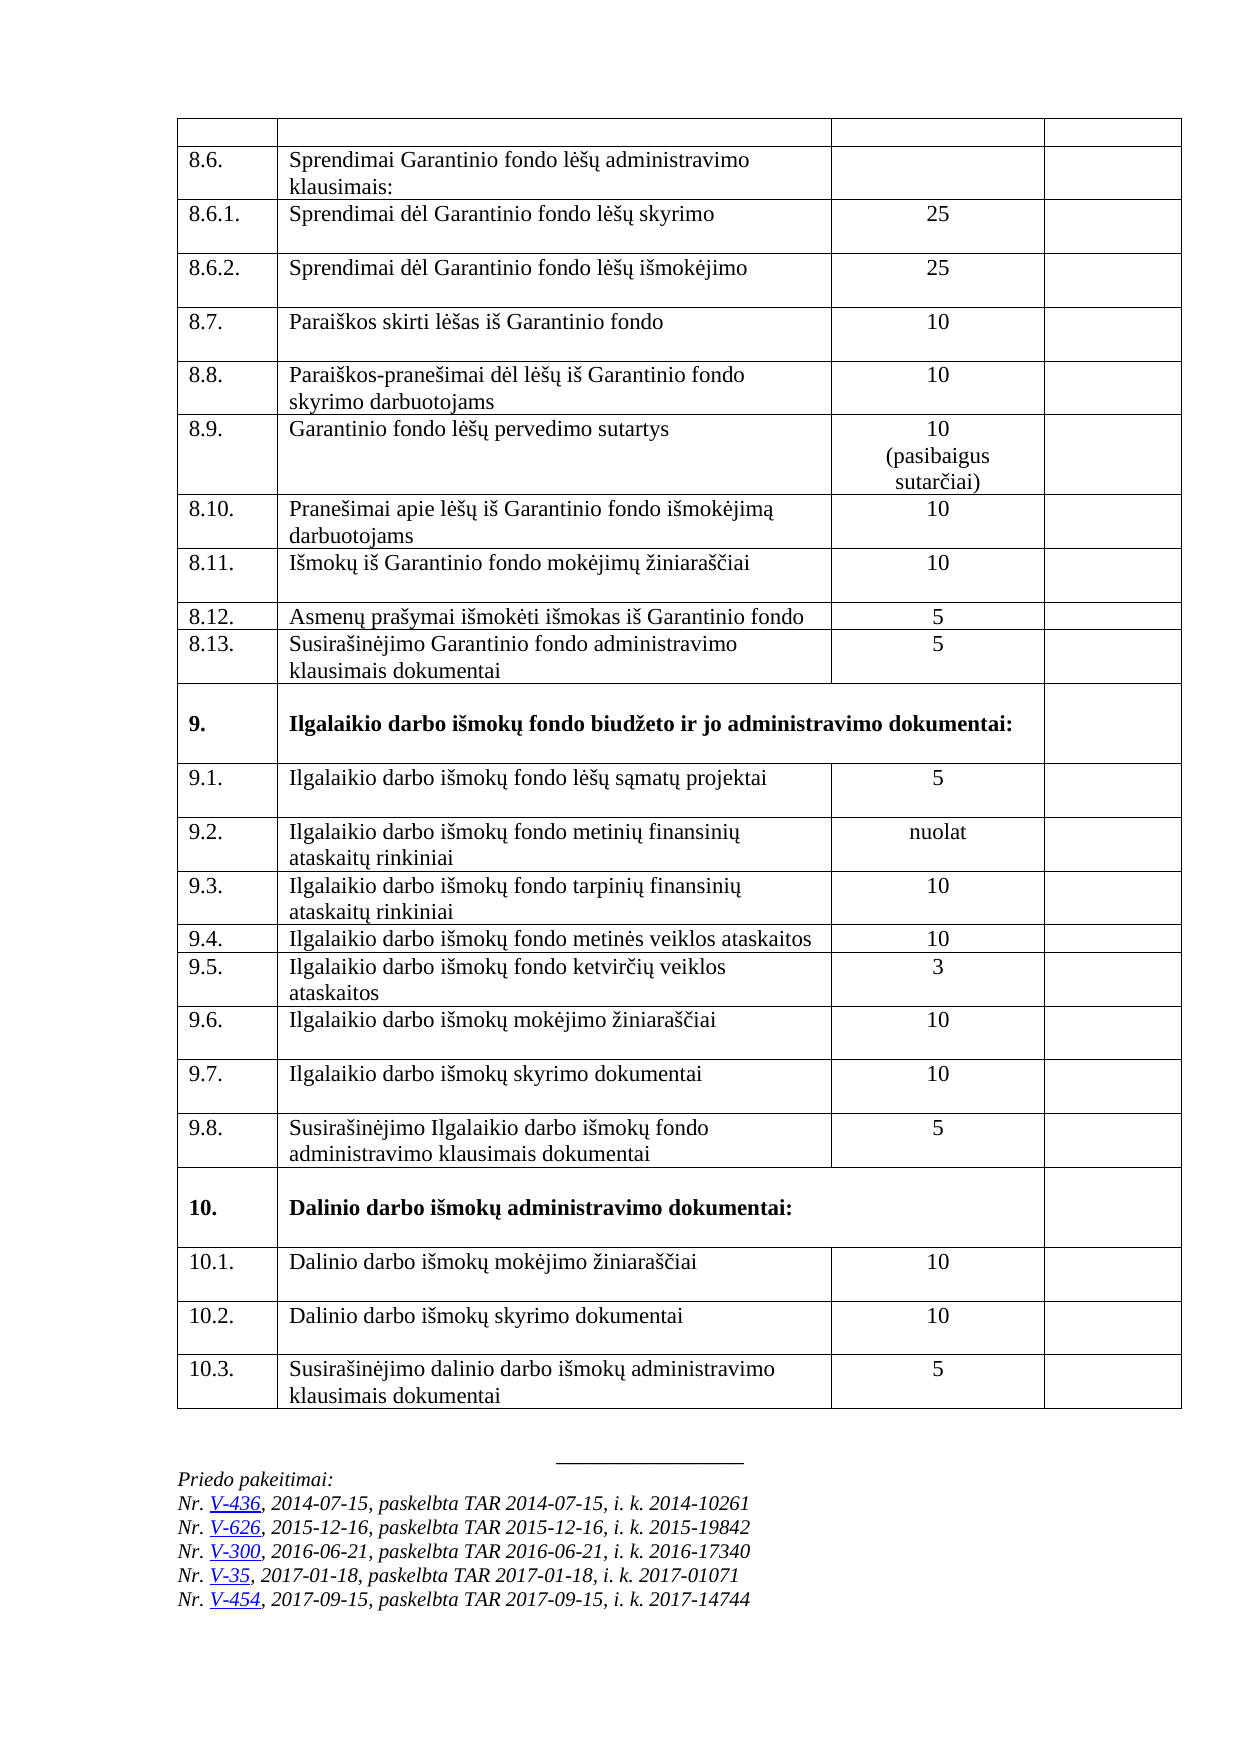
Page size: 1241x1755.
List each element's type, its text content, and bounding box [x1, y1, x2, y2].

table_cell 10 [832, 1248, 1044, 1301]
table_cell 10 [832, 925, 1044, 952]
table_cell [1045, 1168, 1181, 1247]
table_cell 10.1. [178, 1248, 277, 1301]
text Priedo pakeitimai: [177, 1467, 1122, 1491]
table_cell 9.7. [178, 1060, 277, 1113]
table_cell [1045, 953, 1181, 1006]
text Nr. V-35, 2017-01-18, paskelbta TAR 2017-01-18, i. k. 2017-01071 [177, 1563, 1122, 1587]
table_cell 10 [832, 495, 1044, 548]
table_cell 10.2. [178, 1302, 277, 1354]
table_cell 5 [832, 764, 1044, 817]
table_cell 5 [832, 630, 1044, 683]
table_cell 8.13. [178, 630, 277, 683]
table_cell [1045, 549, 1181, 602]
table_cell 9.6. [178, 1007, 277, 1059]
table_cell [1045, 200, 1181, 253]
table_cell [1045, 415, 1181, 494]
table_cell Paraiškos-pranešimai dėl lėšų iš Garantinio fondo skyrimo darbuotojams [278, 362, 831, 414]
table_cell [1045, 1114, 1181, 1167]
text Nr. V-300, 2016-06-21, paskelbta TAR 2016-06-21, i. k. 2016-17340 [177, 1539, 1122, 1563]
table_cell [1045, 254, 1181, 307]
table_cell 8.10. [178, 495, 277, 548]
table_cell 10 [832, 1302, 1044, 1354]
table_cell Ilgalaikio darbo išmokų fondo biudžeto ir jo administravimo dokumentai: [278, 684, 1044, 763]
table_cell Ilgalaikio darbo išmokų fondo metinių finansinių ataskaitų rinkiniai [278, 818, 831, 871]
table_cell 8.9. [178, 415, 277, 494]
table_cell 10 [832, 362, 1044, 414]
table_cell Ilgalaikio darbo išmokų mokėjimo žiniaraščiai [278, 1007, 831, 1059]
table_cell 25 [832, 254, 1044, 307]
table_cell Dalinio darbo išmokų administravimo dokumentai: [278, 1168, 1044, 1247]
table_cell 9.1. [178, 764, 277, 817]
table_cell [1045, 630, 1181, 683]
table_cell 8.12. [178, 603, 277, 629]
table_cell 5 [832, 1114, 1044, 1167]
table_cell [1045, 362, 1181, 414]
table_cell 5 [832, 1355, 1044, 1408]
table_cell [278, 119, 831, 146]
table_cell 8.6. [178, 147, 277, 199]
table_cell 9.8. [178, 1114, 277, 1167]
table_cell Sprendimai dėl Garantinio fondo lėšų skyrimo [278, 200, 831, 253]
table_cell Sprendimai Garantinio fondo lėšų administravimo klausimais: [278, 147, 831, 199]
table_cell 10 [832, 872, 1044, 924]
table_cell [1045, 1060, 1181, 1113]
table_cell [1045, 764, 1181, 817]
table_cell 10. [178, 1168, 277, 1247]
table_cell Susirašinėjimo Garantinio fondo administravimo klausimais dokumentai [278, 630, 831, 683]
table_cell 5 [832, 603, 1044, 629]
table_cell [1045, 147, 1181, 199]
table_cell 10 (pasibaigus sutarčiai) [832, 415, 1044, 494]
table_cell [1045, 684, 1181, 763]
table_cell [1045, 872, 1181, 924]
table_cell Susirašinėjimo dalinio darbo išmokų administravimo klausimais dokumentai [278, 1355, 831, 1408]
table_cell 10 [832, 549, 1044, 602]
table_cell Sprendimai dėl Garantinio fondo lėšų išmokėjimo [278, 254, 831, 307]
table_cell [1045, 603, 1181, 629]
table_cell Asmenų prašymai išmokėti išmokas iš Garantinio fondo [278, 603, 831, 629]
table_cell Ilgalaikio darbo išmokų fondo lėšų sąmatų projektai [278, 764, 831, 817]
table_cell 9. [178, 684, 277, 763]
table_cell [1045, 1007, 1181, 1059]
table_cell 3 [832, 953, 1044, 1006]
table_cell [1045, 119, 1181, 146]
table_cell 9.4. [178, 925, 277, 952]
text Nr. V-626, 2015-12-16, paskelbta TAR 2015-12-16, i. k. 2015-19842 [177, 1515, 1122, 1539]
table_cell 10 [832, 1060, 1044, 1113]
table_cell Dalinio darbo išmokų skyrimo dokumentai [278, 1302, 831, 1354]
table_cell Susirašinėjimo Ilgalaikio darbo išmokų fondo administravimo klausimais dokumentai [278, 1114, 831, 1167]
table_cell [1045, 495, 1181, 548]
table_cell Ilgalaikio darbo išmokų fondo tarpinių finansinių ataskaitų rinkiniai [278, 872, 831, 924]
table_cell [1045, 308, 1181, 361]
table_cell [1045, 1355, 1181, 1408]
table_cell Išmokų iš Garantinio fondo mokėjimų žiniaraščiai [278, 549, 831, 602]
table_cell 8.6.1. [178, 200, 277, 253]
table_cell 8.7. [178, 308, 277, 361]
table_cell [1045, 925, 1181, 952]
table_cell Ilgalaikio darbo išmokų fondo metinės veiklos ataskaitos [278, 925, 831, 952]
table_cell [1045, 1248, 1181, 1301]
table_cell 9.3. [178, 872, 277, 924]
table_cell [832, 119, 1044, 146]
table_cell [1045, 818, 1181, 871]
table_cell 8.11. [178, 549, 277, 602]
table_cell 10 [832, 1007, 1044, 1059]
table_cell 10.3. [178, 1355, 277, 1408]
table_cell 8.8. [178, 362, 277, 414]
table_cell Dalinio darbo išmokų mokėjimo žiniaraščiai [278, 1248, 831, 1301]
text Nr. V-436, 2014-07-15, paskelbta TAR 2014-07-15, i. k. 2014-10261 [177, 1491, 1122, 1515]
table_cell Pranešimai apie lėšų iš Garantinio fondo išmokėjimą darbuotojams [278, 495, 831, 548]
table_cell [178, 119, 277, 146]
table_cell Garantinio fondo lėšų pervedimo sutartys [278, 415, 831, 494]
table_cell 9.2. [178, 818, 277, 871]
text Nr. V-454, 2017-09-15, paskelbta TAR 2017-09-15, i. k. 2017-14744 [177, 1587, 1122, 1611]
table_cell 8.6.2. [178, 254, 277, 307]
table_cell Ilgalaikio darbo išmokų fondo ketvirčių veiklos ataskaitos [278, 953, 831, 1006]
table_cell nuolat [832, 818, 1044, 871]
table_cell Ilgalaikio darbo išmokų skyrimo dokumentai [278, 1060, 831, 1113]
table_cell [832, 147, 1044, 199]
table_cell 9.5. [178, 953, 277, 1006]
table_cell 25 [832, 200, 1044, 253]
table_cell Paraiškos skirti lėšas iš Garantinio fondo [278, 308, 831, 361]
text _______________ [177, 1438, 1122, 1467]
table_cell 10 [832, 308, 1044, 361]
table_cell [1045, 1302, 1181, 1354]
